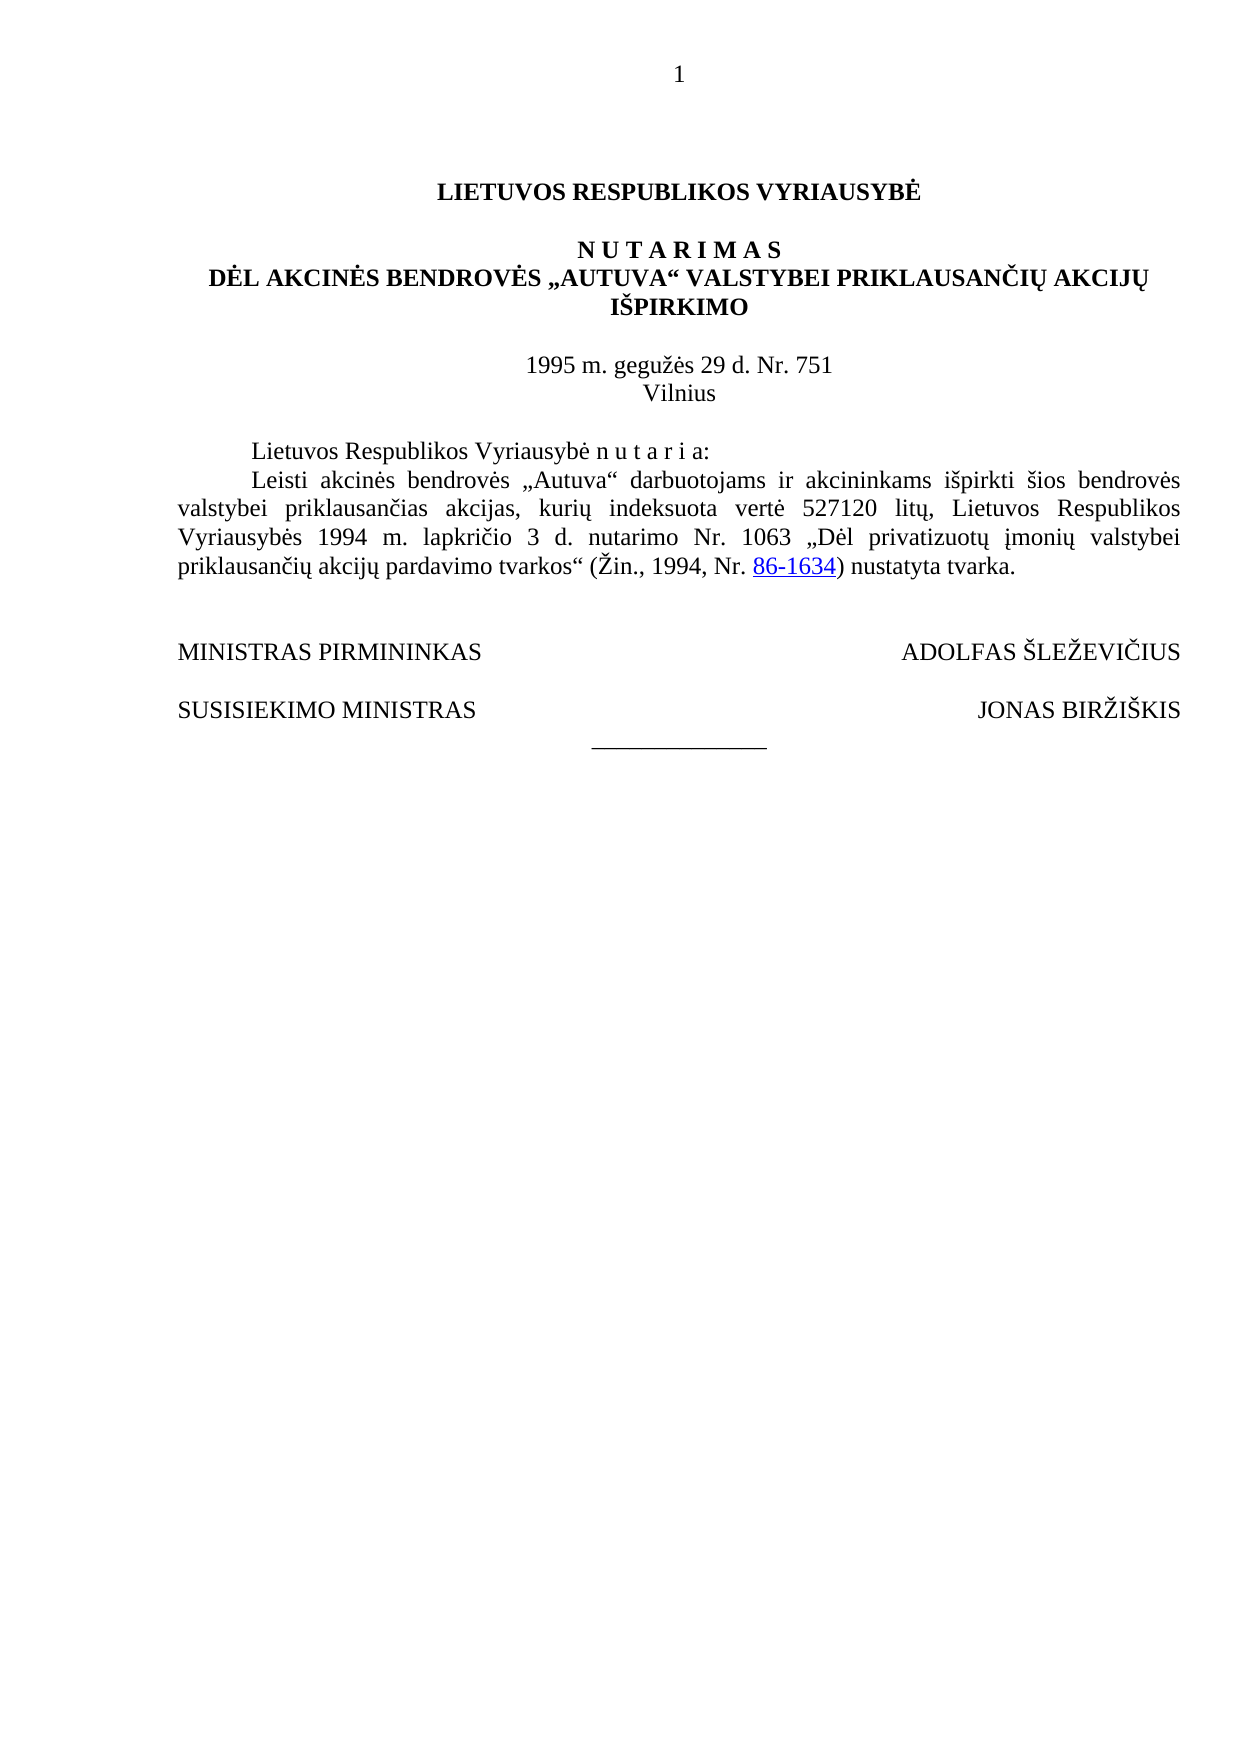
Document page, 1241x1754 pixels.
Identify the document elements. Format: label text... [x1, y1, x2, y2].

text SUSISIEKIMO MINISTRAS JONAS BIRŽIŠKIS [177, 695, 1181, 723]
text ______________ [177, 723, 1181, 752]
text N U T A R I M A S [177, 235, 1181, 263]
text Lietuvos Respublikos Vyriausybė nutaria: [177, 436, 1181, 465]
text DĖL AKCINĖS BENDROVĖS „AUTUVA“ VALSTYBEI PRIKLAUSANČIŲ AKCIJŲ IŠPIRKIMO [177, 263, 1181, 321]
text Leisti akcinės bendrovės „Autuva“ darbuotojams ir akcininkams išpirkti šios bendrovės valstybei priklausančias akcijas, kurių indeksuota vertė 527120 litų, Lietuvos Respublikos Vyriausybės 1994 m. lapkričio 3 d. nutarimo Nr. 1063 „Dėl privatizuotų įmonių valstybei priklausančių akcijų pardavimo tvarkos“ (Žin., 1994, Nr. 86-1634) nustatyta tvarka. [177, 465, 1181, 580]
text MINISTRAS PIRMININKAS ADOLFAS ŠLEŽEVIČIUS [177, 637, 1181, 666]
text 1995 m. gegužės 29 d. Nr. 751 [177, 350, 1181, 378]
text LIETUVOS RESPUBLIKOS VYRIAUSYBĖ [177, 177, 1181, 206]
text Vilnius [177, 378, 1181, 407]
